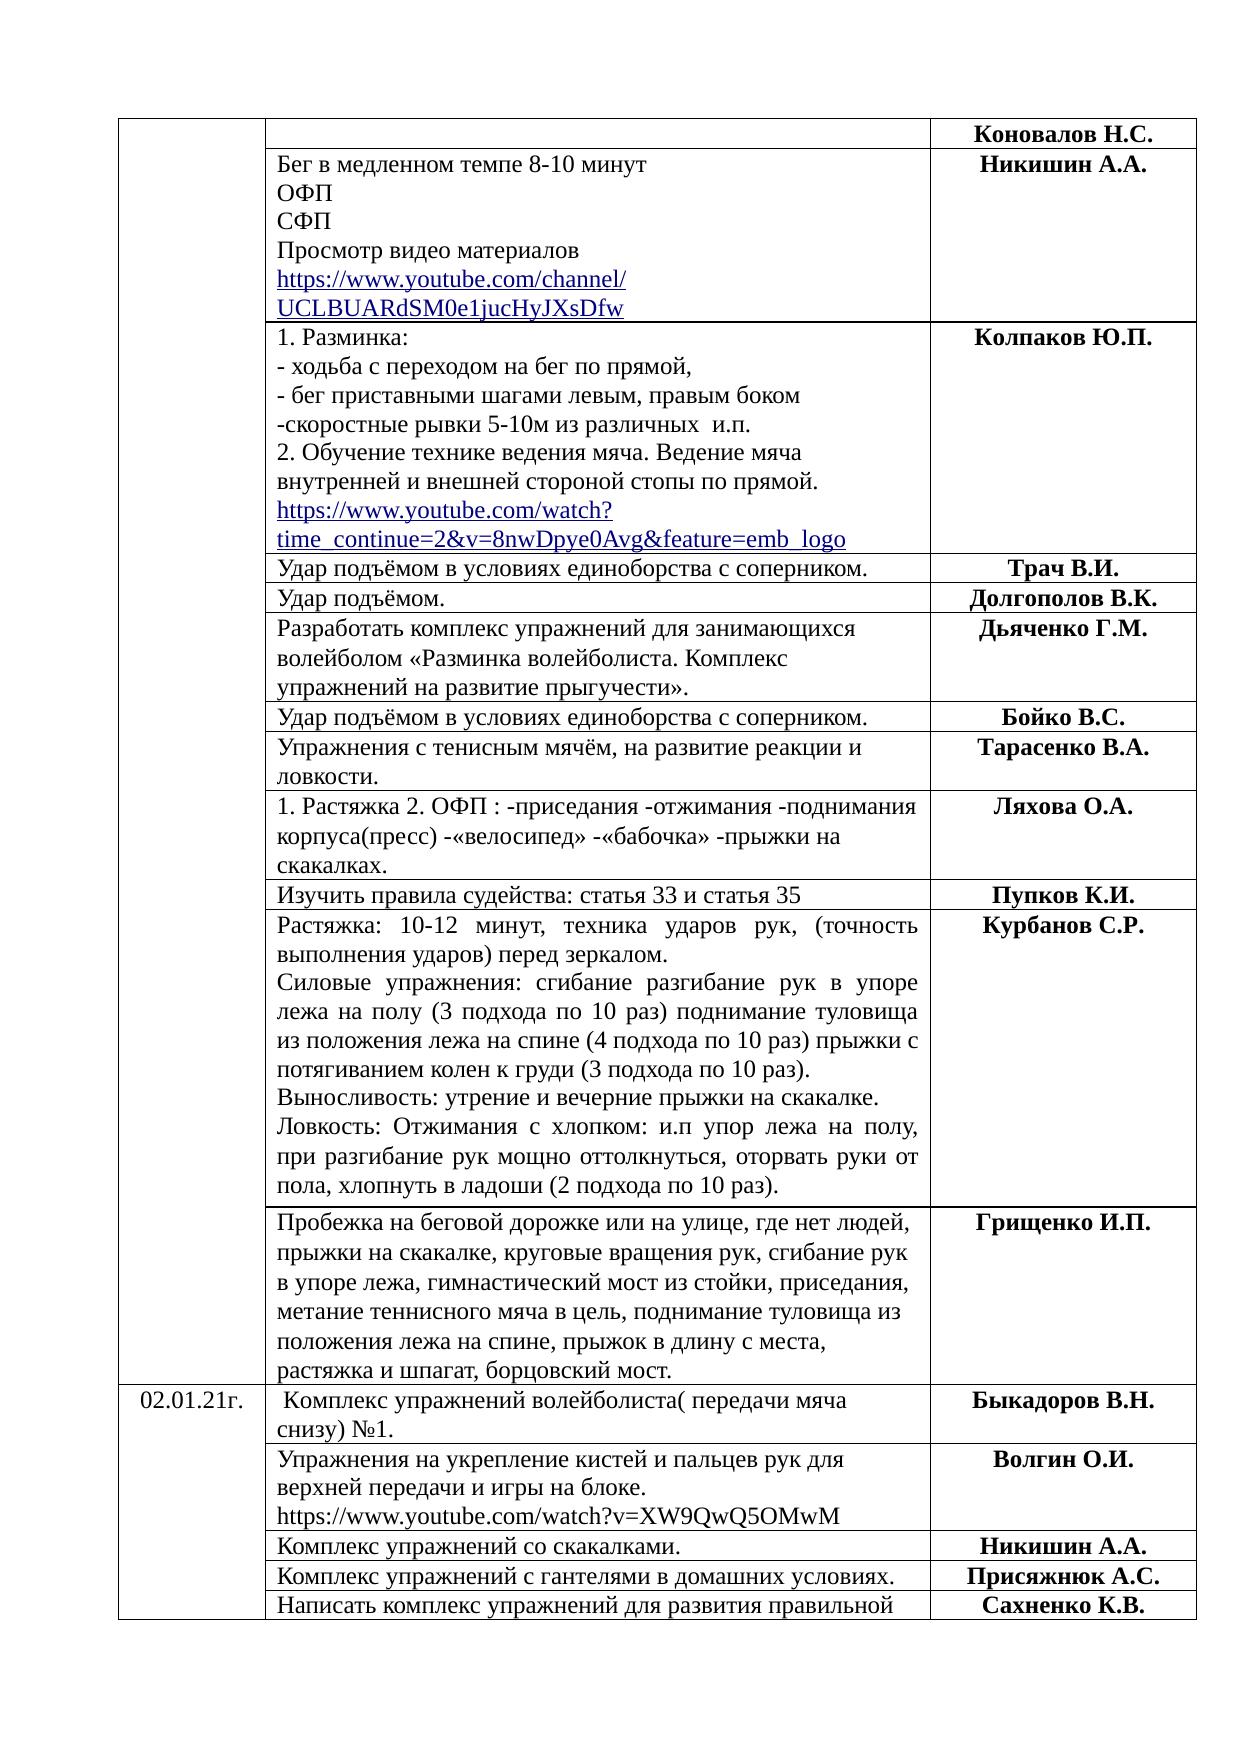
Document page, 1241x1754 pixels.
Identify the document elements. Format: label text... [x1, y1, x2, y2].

table_cell 02.01.21г. [119, 1385, 265, 1619]
table_cell Комплекс упражнений со скакалками. [266, 1531, 930, 1560]
table_cell [119, 119, 265, 1384]
table_cell Изучить правила судейства: статья 33 и статья 35 [266, 880, 930, 909]
table_cell Дьяченко Г.М. [931, 613, 1196, 701]
table_cell Пробежка на беговой дорожке или на улице, где нет людей, прыжки на скакалке, круговые вращения рук, сгибание рук в упоре лежа, гимнастический мост из стойки, приседания, метание теннисного мяча в цель, поднимание туловища из положения лежа на спине, прыжок в длину с места, растяжка и шпагат, борцовский мост. [266, 1208, 930, 1384]
table_cell Удар подъёмом в условиях единоборства с соперником. [266, 554, 930, 582]
table_cell Колпаков Ю.П. [931, 323, 1196, 552]
table_cell Коновалов Н.С. [931, 119, 1196, 148]
table_cell Бег в медленном темпе 8-10 минут ОФП СФП Просмотр видео материалов https://www.youtube.com/channel/UCLBUARdSM0e1jucHyJXsDfw [266, 149, 930, 321]
table_cell Ляхова О.А. [931, 791, 1196, 879]
table_cell Никишин А.А. [931, 149, 1196, 321]
table_cell Растяжка: 10-12 минут, техника ударов рук, (точность выполнения ударов) перед зеркалом. Силовые упражнения: сгибание разгибание рук в упоре лежа на полу (3 подхода по 10 раз) поднимание туловища из положения лежа на спине (4 подхода по 10 раз) прыжки с потягиванием колен к груди (3 подхода по 10 раз). Выносливость: утрение и вечерние прыжки на скакалке. Ловкость: Отжимания с хлопком: и.п упор лежа на полу, при разгибание рук мощно оттолкнуться, оторвать руки от пола, хлопнуть в ладоши (2 подхода по 10 раз). [266, 910, 930, 1206]
table_cell [266, 119, 930, 148]
table_cell Разработать комплекс упражнений для занимающихся волейболом «Разминка волейболиста. Комплекс упражнений на развитие прыгучести». [266, 613, 930, 701]
table_cell Пупков К.И. [931, 880, 1196, 909]
table_cell Курбанов С.Р. [931, 910, 1196, 1206]
table_cell Комплекс упражнений волейболиста( передачи мяча снизу) №1. [266, 1385, 930, 1443]
table_cell Написать комплекс упражнений для развития правильной [266, 1591, 930, 1619]
table_cell Удар подъёмом. [266, 583, 930, 612]
table_cell Долгополов В.К. [931, 583, 1196, 612]
table_cell 1. Разминка: - ходьба с переходом на бег по прямой, - бег приставными шагами левым, правым боком -скоростные рывки 5-10м из различных и.п. 2. Обучение технике ведения мяча. Ведение мяча внутренней и внешней стороной стопы по прямой. https://www.youtube.com/watch?time_continue=2&v=8nwDpye0Avg&feature=emb_logo [266, 323, 930, 552]
table_cell Быкадоров В.Н. [931, 1385, 1196, 1443]
table_cell Упражнения с тенисным мячём, на развитие реакции и ловкости. [266, 732, 930, 790]
table_cell Волгин О.И. [931, 1444, 1196, 1530]
table_cell Грищенко И.П. [931, 1208, 1196, 1384]
table_cell 1. Растяжка 2. ОФП : -приседания -отжимания -поднимания корпуса(пресс) -«велосипед» -«бабочка» -прыжки на скакалках. [266, 791, 930, 879]
table_cell Присяжнюк А.С. [931, 1561, 1196, 1589]
table_cell Бойко В.С. [931, 702, 1196, 731]
table_cell Упражнения на укрепление кистей и пальцев рук для верхней передачи и игры на блоке. https://www.youtube.com/watch?v=XW9QwQ5OMwM [266, 1444, 930, 1530]
table_cell Сахненко К.В. [931, 1591, 1196, 1619]
table_cell Тарасенко В.А. [931, 732, 1196, 790]
table_cell Трач В.И. [931, 554, 1196, 582]
table_cell Удар подъёмом в условиях единоборства с соперником. [266, 702, 930, 731]
table_cell Никишин А.А. [931, 1531, 1196, 1560]
table_cell Комплекс упражнений с гантелями в домашних условиях. [266, 1561, 930, 1589]
